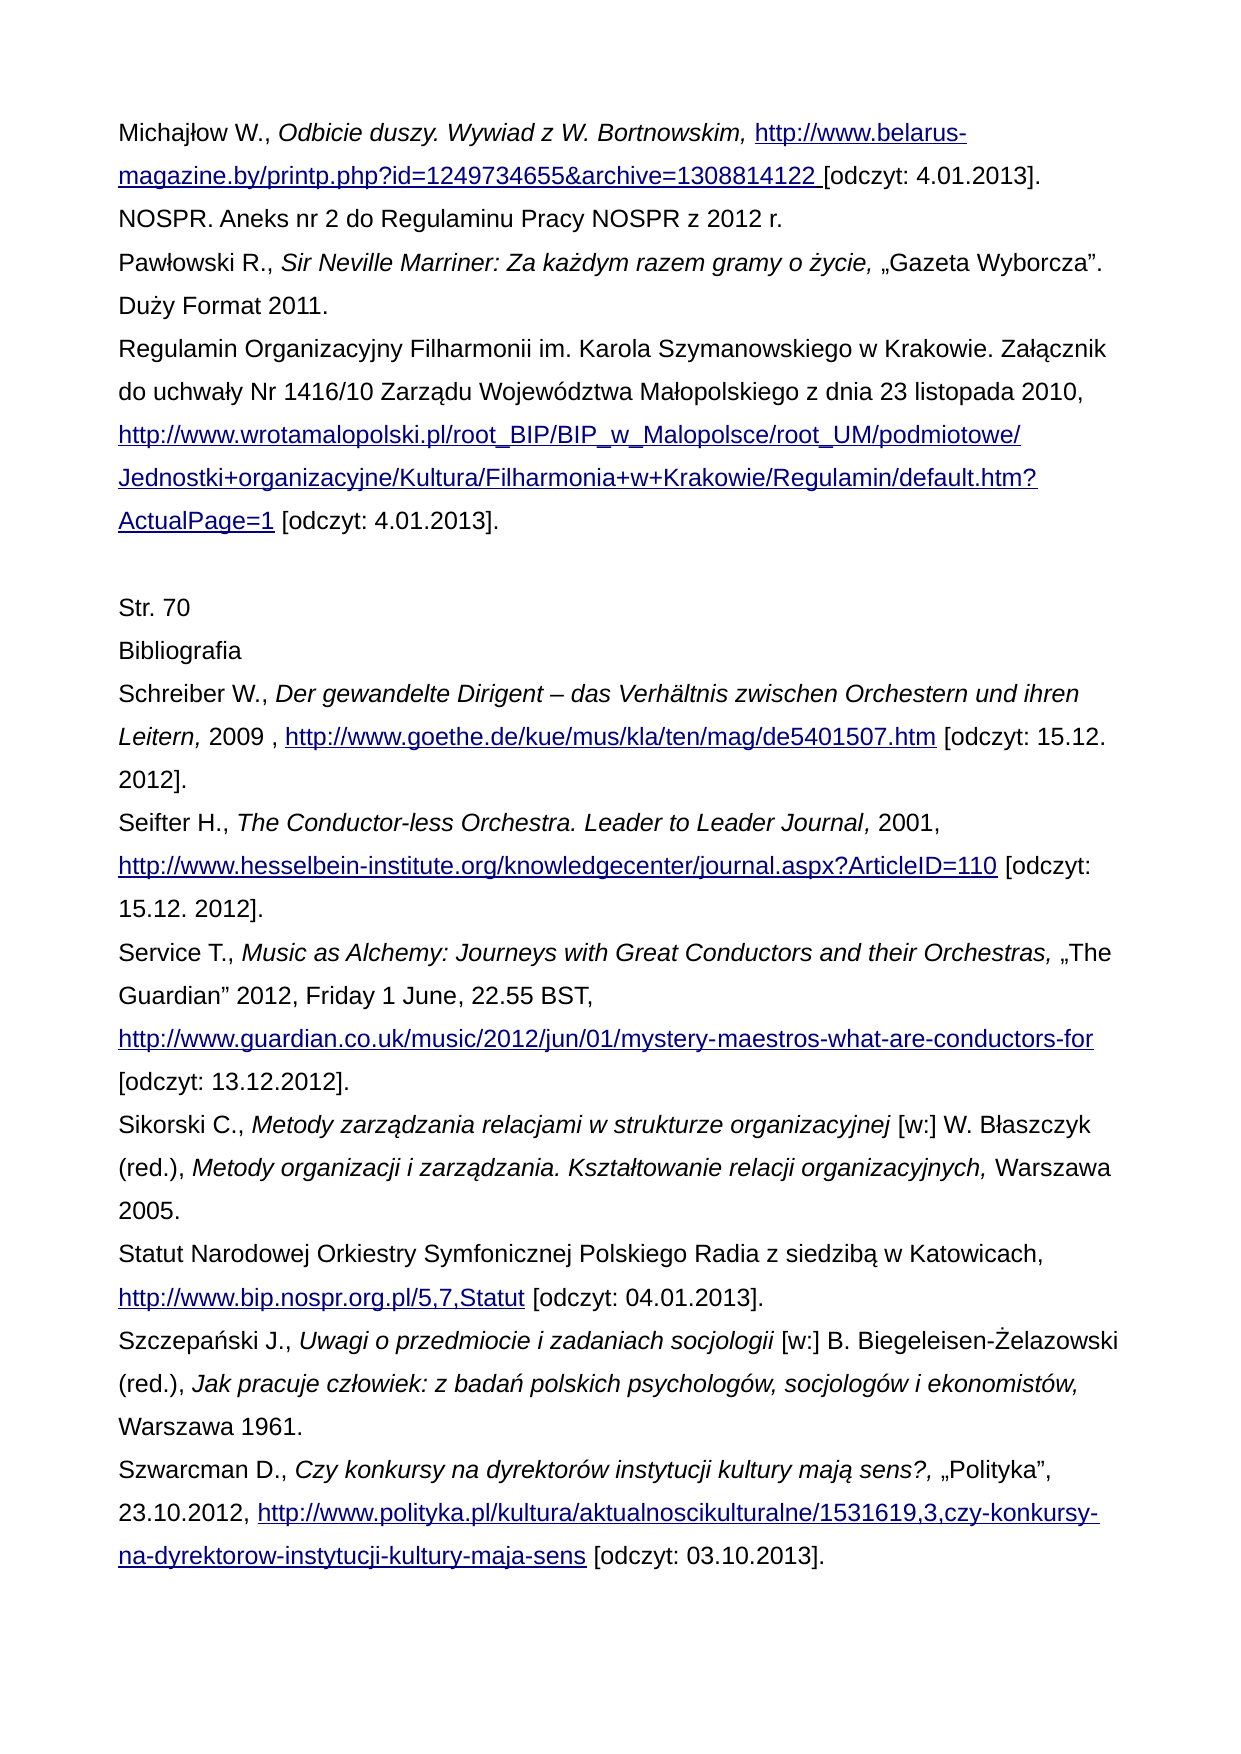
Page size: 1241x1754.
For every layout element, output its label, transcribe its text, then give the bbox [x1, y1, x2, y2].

text Szczepański J., Uwagi o przedmiocie i zadaniach socjologii [w:] B. Biegeleisen-Żelazowski (red.), Jak pracuje człowiek: z badań polskich psychologów, socjologów i ekonomistów, Warszawa 1961. [118, 1326, 1122, 1441]
text Szwarcman D., Czy konkursy na dyrektorów instytucji kultury mają sens?, „Polityka”, 23.10.2012, http://www.polityka.pl/kultura/aktualnoscikulturalne/1531619,3,czy-konkursy-na-dyrektorow-instytucji-kultury-maja-sens [odczyt: 03.10.2013]. [118, 1455, 1122, 1570]
text Schreiber W., Der gewandelte Dirigent – das Verhältnis zwischen Orchestern und ihren Leitern, 2009 , http://www.goethe.de/kue/mus/kla/ten/mag/de5401507.htm [odczyt: 15.12. 2012]. [118, 679, 1122, 794]
text Michajłow W., Odbicie duszy. Wywiad z W. Bortnowskim, http://www.belarus-magazine.by/printp.php?id=1249734655&archive=1308814122 [odczyt: 4.01.2013]. [118, 118, 1122, 190]
text Regulamin Organizacyjny Filharmonii im. Karola Szymanowskiego w Krakowie. Załącznik do uchwały Nr 1416/10 Zarządu Województwa Małopolskiego z dnia 23 listopada 2010, http://www.wrotamalopolski.pl/root_BIP/BIP_w_Malopolsce/root_UM/podmiotowe/Jednostki+organizacyjne/Kultura/Filharmonia+w+Krakowie/Regulamin/default.htm?ActualPage=1 [odczyt: 4.01.2013]. [118, 334, 1122, 535]
text Seifter H., The Conductor-less Orchestra. Leader to Leader Journal, 2001, http://www.hesselbein-institute.org/knowledgecenter/journal.aspx?ArticleID=110 [odczyt: 15.12. 2012]. [118, 808, 1122, 923]
text Str. 70 [118, 592, 1122, 621]
text NOSPR. Aneks nr 2 do Regulaminu Pracy NOSPR z 2012 r. [118, 204, 1122, 233]
text Sikorski C., Metody zarządzania relacjami w strukturze organizacyjnej [w:] W. Błaszczyk (red.), Metody organizacji i zarządzania. Kształtowanie relacji organizacyjnych, Warszawa 2005. [118, 1110, 1122, 1225]
text Bibliografia [118, 636, 1122, 664]
text Statut Narodowej Orkiestry Symfonicznej Polskiego Radia z siedzibą w Katowicach, http://www.bip.nospr.org.pl/5,7,Statut [odczyt: 04.01.2013]. [118, 1239, 1122, 1311]
text Service T., Music as Alchemy: Journeys with Great Conductors and their Orchestras, „The Guardian” 2012, Friday 1 June, 22.55 BST, http://www.guardian.co.uk/music/2012/jun/01/mystery-maestros-what-are-conductors-for [odczyt: 13.12.2012]. [118, 937, 1122, 1096]
text Pawłowski R., Sir Neville Marriner: Za każdym razem gramy o życie, „Gazeta Wyborcza”. Duży Format 2011. [118, 247, 1122, 319]
